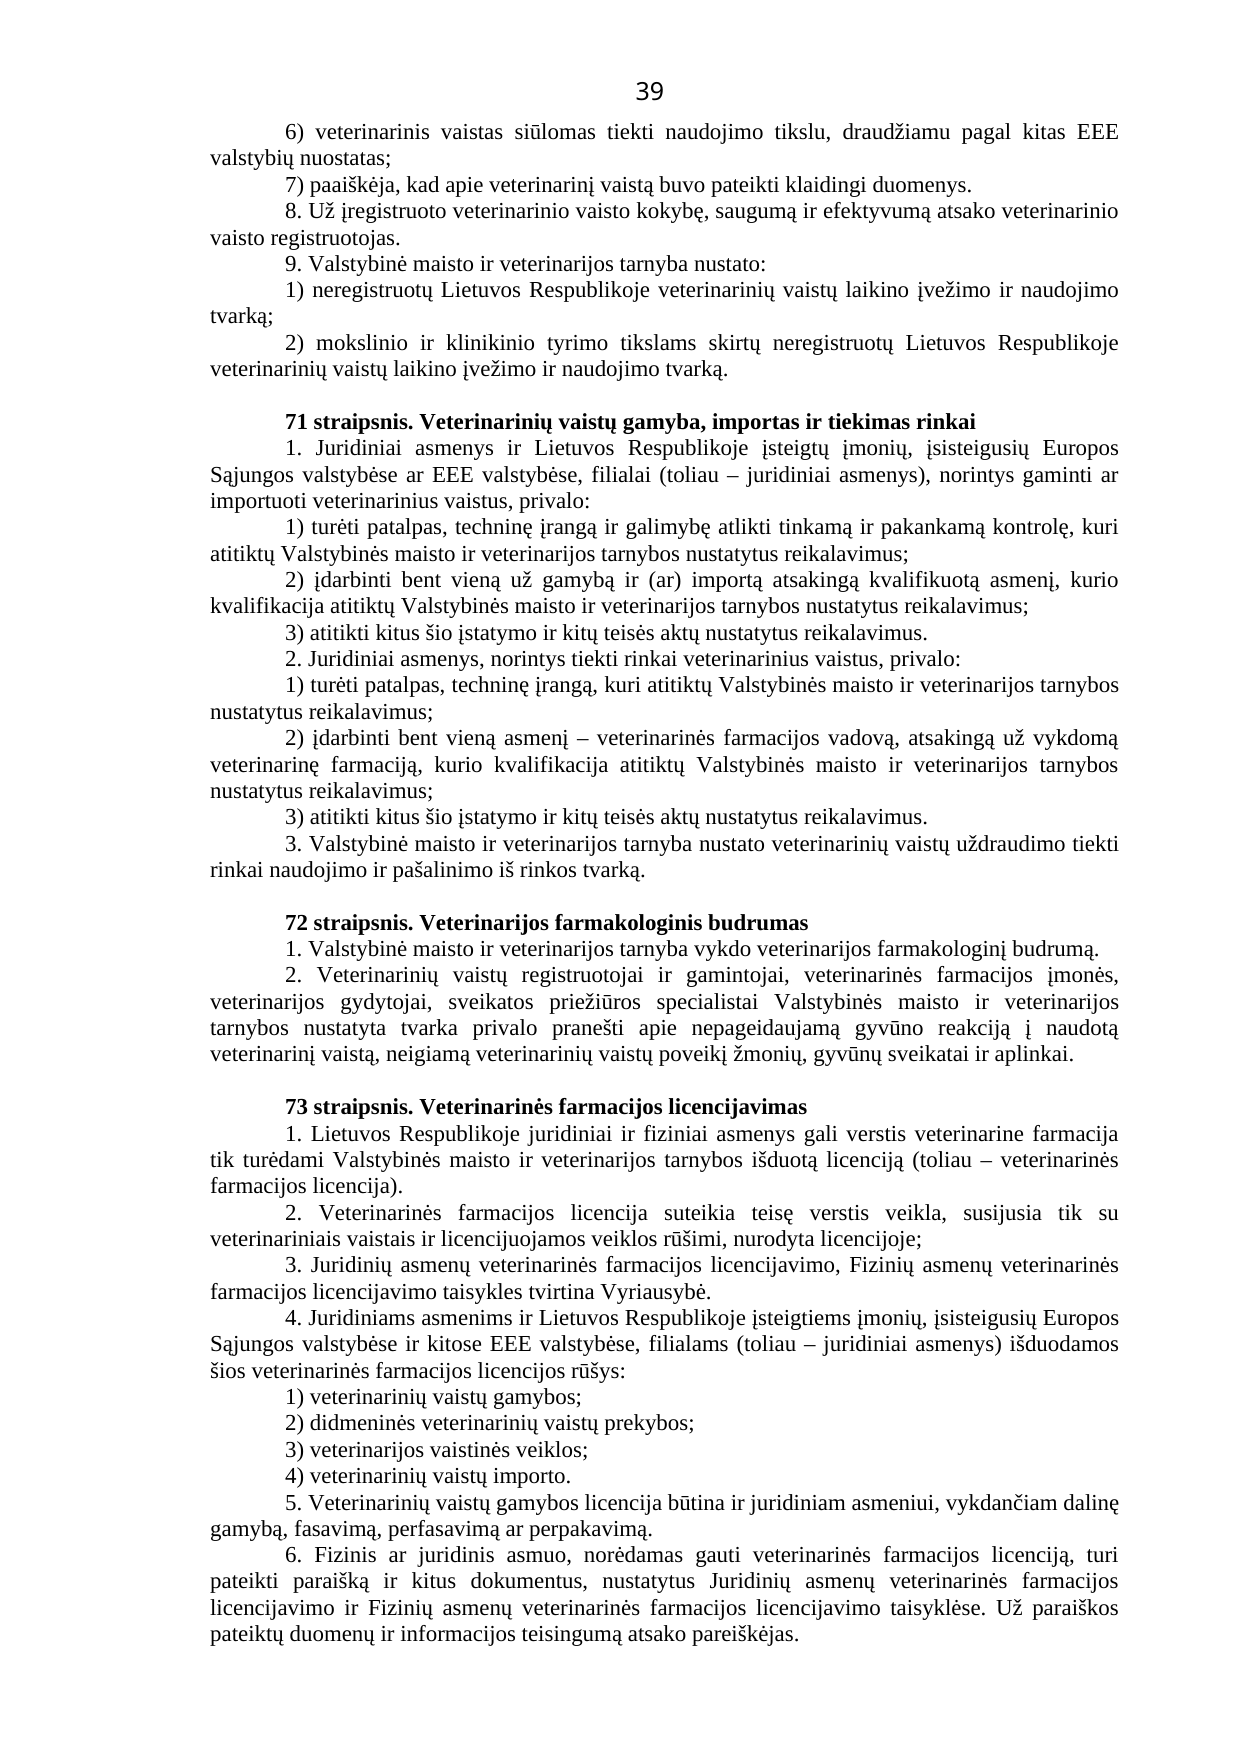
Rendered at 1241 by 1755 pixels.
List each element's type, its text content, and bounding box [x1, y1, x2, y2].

text 2) didmeninės veterinarinių vaistų prekybos; [210, 1409, 1120, 1436]
text 1. Lietuvos Respublikoje juridiniai ir fiziniai asmenys gali verstis veterinarine farmacija tik turėdami Valstybinės maisto ir veterinarijos tarnybos išduotą licenciją (toliau – veterinarinės farmacijos licencija). [210, 1119, 1120, 1199]
text 2. Juridiniai asmenys, norintys tiekti rinkai veterinarinius vaistus, privalo: [210, 645, 1120, 672]
text 2) mokslinio ir klinikinio tyrimo tikslams skirtų neregistruotų Lietuvos Respublikoje veterinarinių vaistų laikino įvežimo ir naudojimo tvarką. [210, 329, 1120, 382]
text 3) atitikti kitus šio įstatymo ir kitų teisės aktų nustatytus reikalavimus. [210, 803, 1120, 830]
text 1) turėti patalpas, techninę įrangą, kuri atitiktų Valstybinės maisto ir veterinarijos tarnybos nustatytus reikalavimus; [210, 672, 1120, 724]
text 8. Už įregistruoto veterinarinio vaisto kokybę, saugumą ir efektyvumą atsako veterinarinio vaisto registruotojas. [210, 197, 1120, 250]
text 2. Veterinarinių vaistų registruotojai ir gamintojai, veterinarinės farmacijos įmonės, veterinarijos gydytojai, sveikatos priežiūros specialistai Valstybinės maisto ir veterinarijos tarnybos nustatyta tvarka privalo pranešti apie nepageidaujamą gyvūno reakciją į naudotą veterinarinį vaistą, neigiamą veterinarinių vaistų poveikį žmonių, gyvūnų sveikatai ir aplinkai. [210, 961, 1120, 1067]
text 6. Fizinis ar juridinis asmuo, norėdamas gauti veterinarinės farmacijos licenciją, turi pateikti paraišką ir kitus dokumentus, nustatytus Juridinių asmenų veterinarinės farmacijos licencijavimo ir Fizinių asmenų veterinarinės farmacijos licencijavimo taisyklėse. Už paraiškos pateiktų duomenų ir informacijos teisingumą atsako pareiškėjas. [210, 1541, 1120, 1647]
text 3. Juridinių asmenų veterinarinės farmacijos licencijavimo, Fizinių asmenų veterinarinės farmacijos licencijavimo taisykles tvirtina Vyriausybė. [210, 1251, 1120, 1304]
text 1) veterinarinių vaistų gamybos; [210, 1383, 1120, 1409]
text 72 straipsnis. Veterinarijos farmakologinis budrumas [210, 909, 1120, 935]
text 3) veterinarijos vaistinės veiklos; [210, 1436, 1120, 1462]
text 9. Valstybinė maisto ir veterinarijos tarnyba nustato: [210, 250, 1120, 276]
text 71 straipsnis. Veterinarinių vaistų gamyba, importas ir tiekimas rinkai [210, 408, 1120, 434]
text 2. Veterinarinės farmacijos licencija suteikia teisę verstis veikla, susijusia tik su veterinariniais vaistais ir licencijuojamos veiklos rūšimi, nurodyta licencijoje; [210, 1199, 1120, 1251]
text 3) atitikti kitus šio įstatymo ir kitų teisės aktų nustatytus reikalavimus. [210, 619, 1120, 645]
text 5. Veterinarinių vaistų gamybos licencija būtina ir juridiniam asmeniui, vykdančiam dalinę gamybą, fasavimą, perfasavimą ar perpakavimą. [210, 1488, 1120, 1541]
text 1. Juridiniai asmenys ir Lietuvos Respublikoje įsteigtų įmonių, įsisteigusių Europos Sąjungos valstybėse ar EEE valstybėse, filialai (toliau – juridiniai asmenys), norintys gaminti ar importuoti veterinarinius vaistus, privalo: [210, 434, 1120, 513]
text 1. Valstybinė maisto ir veterinarijos tarnyba vykdo veterinarijos farmakologinį budrumą. [210, 935, 1120, 961]
text 1) neregistruotų Lietuvos Respublikoje veterinarinių vaistų laikino įvežimo ir naudojimo tvarką; [210, 276, 1120, 329]
text 73 straipsnis. Veterinarinės farmacijos licencijavimas [210, 1093, 1120, 1119]
text 1) turėti patalpas, techninę įrangą ir galimybę atlikti tinkamą ir pakankamą kontrolę, kuri atitiktų Valstybinės maisto ir veterinarijos tarnybos nustatytus reikalavimus; [210, 513, 1120, 566]
text 6) veterinarinis vaistas siūlomas tiekti naudojimo tikslu, draudžiamu pagal kitas EEE valstybių nuostatas; [210, 118, 1120, 171]
text 2) įdarbinti bent vieną asmenį – veterinarinės farmacijos vadovą, atsakingą už vykdomą veterinarinę farmaciją, kurio kvalifikacija atitiktų Valstybinės maisto ir veterinarijos tarnybos nustatytus reikalavimus; [210, 724, 1120, 803]
text 2) įdarbinti bent vieną už gamybą ir (ar) importą atsakingą kvalifikuotą asmenį, kurio kvalifikacija atitiktų Valstybinės maisto ir veterinarijos tarnybos nustatytus reikalavimus; [210, 566, 1120, 619]
text 4) veterinarinių vaistų importo. [210, 1462, 1120, 1488]
text 3. Valstybinė maisto ir veterinarijos tarnyba nustato veterinarinių vaistų uždraudimo tiekti rinkai naudojimo ir pašalinimo iš rinkos tvarką. [210, 830, 1120, 882]
text 4. Juridiniams asmenims ir Lietuvos Respublikoje įsteigtiems įmonių, įsisteigusių Europos Sąjungos valstybėse ir kitose EEE valstybėse, filialams (toliau – juridiniai asmenys) išduodamos šios veterinarinės farmacijos licencijos rūšys: [210, 1304, 1120, 1383]
text 7) paaiškėja, kad apie veterinarinį vaistą buvo pateikti klaidingi duomenys. [210, 171, 1120, 197]
